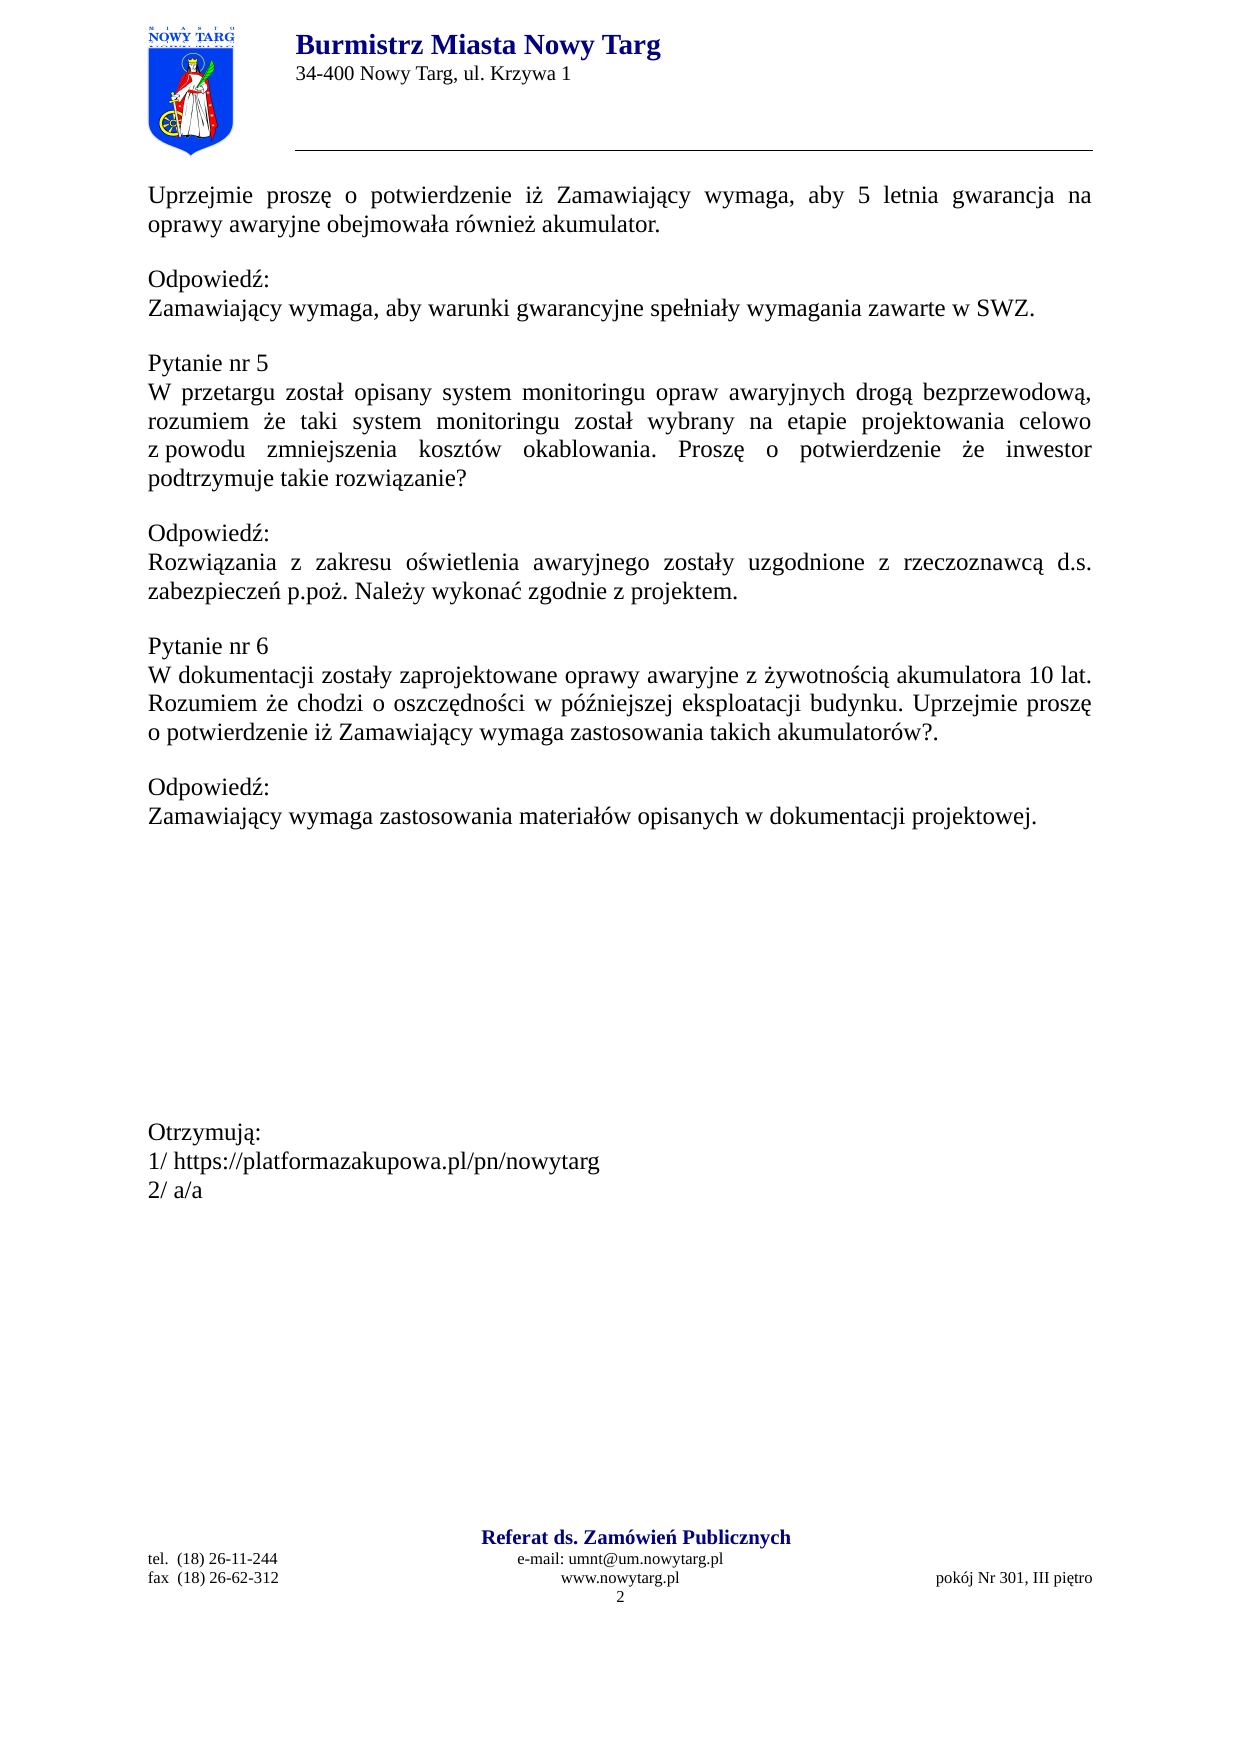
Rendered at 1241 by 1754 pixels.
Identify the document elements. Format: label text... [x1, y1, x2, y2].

text Pytanie nr 5 [148, 348, 1093, 377]
text Rozwiązania z zakresu oświetlenia awaryjnego zostały uzgodnione z rzeczoznawcą d.s. zabezpieczeń p.poż. Należy wykonać zgodnie z projektem. [148, 547, 1093, 605]
text Uprzejmie proszę o potwierdzenie iż Zamawiający wymaga, aby 5 letnia gwarancja na oprawy awaryjne obejmowała również akumulator. [148, 181, 1093, 238]
text Pytanie nr 6 [148, 631, 1093, 660]
text W dokumentacji zostały zaprojektowane oprawy awaryjne z żywotnością akumulatora 10 lat. Rozumiem że chodzi o oszczędności w późniejszej eksploatacji budynku. Uprzejmie proszę o potwierdzenie iż Zamawiający wymaga zastosowania takich akumulatorów?. [148, 660, 1093, 746]
text Zamawiający wymaga, aby warunki gwarancyjne spełniały wymagania zawarte w SWZ. [148, 293, 1093, 322]
text Odpowiedź: [148, 518, 1093, 547]
text W przetargu został opisany system monitoringu opraw awaryjnych drogą bezprzewodową, rozumiem że taki system monitoringu został wybrany na etapie projektowania celowo z powodu zmniejszenia kosztów okablowania. Proszę o potwierdzenie że inwestor podtrzymuje takie rozwiązanie? [148, 377, 1093, 492]
text 2/ a/a [148, 1175, 1093, 1204]
text Odpowiedź: [148, 772, 1093, 801]
text Otrzymują: [148, 1117, 1093, 1146]
text 1/ https://platformazakupowa.pl/pn/nowytarg [148, 1146, 1093, 1175]
text Odpowiedź: [148, 264, 1093, 293]
text Zamawiający wymaga zastosowania materiałów opisanych w dokumentacji projektowej. [148, 801, 1093, 830]
